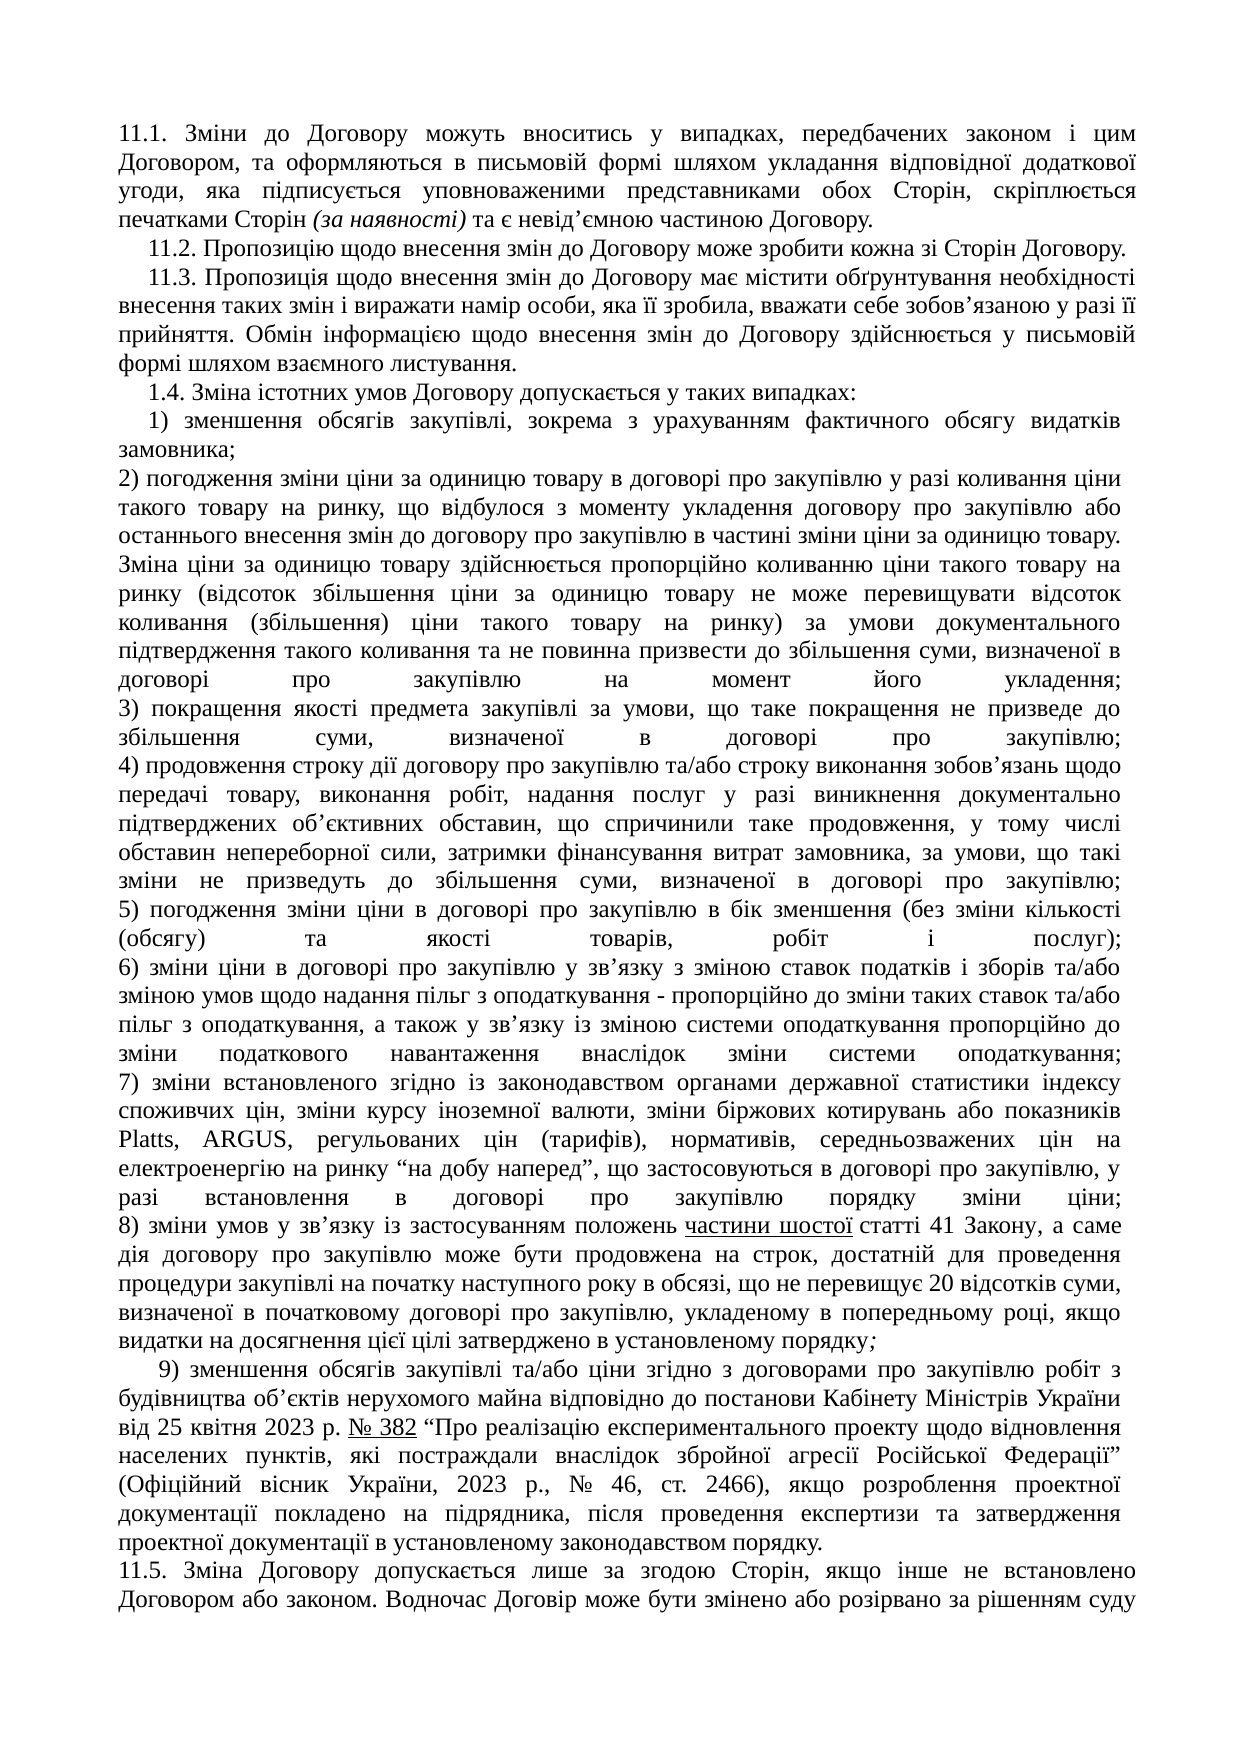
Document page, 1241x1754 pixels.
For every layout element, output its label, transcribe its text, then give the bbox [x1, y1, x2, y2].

text 1) зменшення обсягів закупівлі, зокрема з урахуванням фактичного обсягу видатків замовника; 2) погодження зміни ціни за одиницю товару в договорі про закупівлю у разі коливання ціни такого товару на ринку, що відбулося з моменту укладення договору про закупівлю або останнього внесення змін до договору про закупівлю в частині зміни ціни за одиницю товару. Зміна ціни за одиницю товару здійснюється пропорційно коливанню ціни такого товару на ринку (відсоток збільшення ціни за одиницю товару не може перевищувати відсоток коливання (збільшення) ціни такого товару на ринку) за умови документального підтвердження такого коливання та не повинна призвести до збільшення суми, визначеної в договорі про закупівлю на момент його укладення; 3) покращення якості предмета закупівлі за умови, що таке покращення не призведе до збільшення суми, визначеної в договорі про закупівлю; 4) продовження строку дії договору про закупівлю та/або строку виконання зобов’язань щодо передачі товару, виконання робіт, надання послуг у разі виникнення документально підтверджених об’єктивних обставин, що спричинили таке продовження, у тому числі обставин непереборної сили, затримки фінансування витрат замовника, за умови, що такі зміни не призведуть до збільшення суми, визначеної в договорі про закупівлю; 5) погодження зміни ціни в договорі про закупівлю в бік зменшення (без зміни кількості (обсягу) та якості товарів, робіт і послуг); 6) зміни ціни в договорі про закупівлю у зв’язку з зміною ставок податків і зборів та/або зміною умов щодо надання пільг з оподаткування - пропорційно до зміни таких ставок та/або пільг з оподаткування, а також у зв’язку із зміною системи оподаткування пропорційно до зміни податкового навантаження внаслідок зміни системи оподаткування; 7) зміни встановленого згідно із законодавством органами державної статистики індексу споживчих цін, зміни курсу іноземної валюти, зміни біржових котирувань або показників Platts, ARGUS, регульованих цін (тарифів), нормативів, середньозважених цін на електроенергію на ринку “на добу наперед”, що застосовуються в договорі про закупівлю, у разі встановлення в договорі про закупівлю порядку зміни ціни; 8) зміни умов у зв’язку із застосуванням положень частини шостої статті 41 Закону, а саме дія договору про закупівлю може бути продовжена на строк, достатній для проведення процедури закупівлі на початку наступного року в обсязі, що не перевищує 20 відсотків суми, визначеної в початковому договорі про закупівлю, укладеному в попередньому році, якщо видатки на досягнення цієї цілі затверджено в установленому порядку; [118, 406, 1122, 1354]
text 11.5. Зміна Договору допускається лише за згодою Сторін, якщо інше не встановлено Договором або законом. Водночас Договір може бути змінено або розірвано за рішенням суду [118, 1556, 1137, 1613]
text 9) зменшення обсягів закупівлі та/або ціни згідно з договорами про закупівлю робіт з будівництва об’єктів нерухомого майна відповідно до постанови Кабінету Міністрів України від 25 квітня 2023 р. № 382 “Про реалізацію експериментального проекту щодо відновлення населених пунктів, які постраждали внаслідок збройної агресії Російської Федерації” (Офіційний вісник України, 2023 р., № 46, ст. 2466), якщо розроблення проектної документації покладено на підрядника, після проведення експертизи та затвердження проектної документації в установленому законодавством порядку. [118, 1354, 1122, 1556]
text 1.4. Зміна істотних умов Договору допускається у таких випадках: [118, 377, 1137, 406]
text 11.2. Пропозицію щодо внесення змін до Договору може зробити кожна зі Сторін Договору. [118, 233, 1137, 262]
text 11.1. Зміни до Договору можуть вноситись у випадках, передбачених законом і цим Договором, та оформляються в письмовій формі шляхом укладання відповідної додаткової угоди, яка підписується уповноваженими представниками обох Сторін, скріплюється печатками Сторін (за наявності) та є невід’ємною частиною Договору. [118, 118, 1137, 233]
text 11.3. Пропозиція щодо внесення змін до Договору має містити обґрунтування необхідності внесення таких змін і виражати намір особи, яка її зробила, вважати себе зобов’язаною у разі її прийняття. Обмін інформацією щодо внесення змін до Договору здійснюється у письмовій формі шляхом взаємного листування. [118, 262, 1137, 377]
